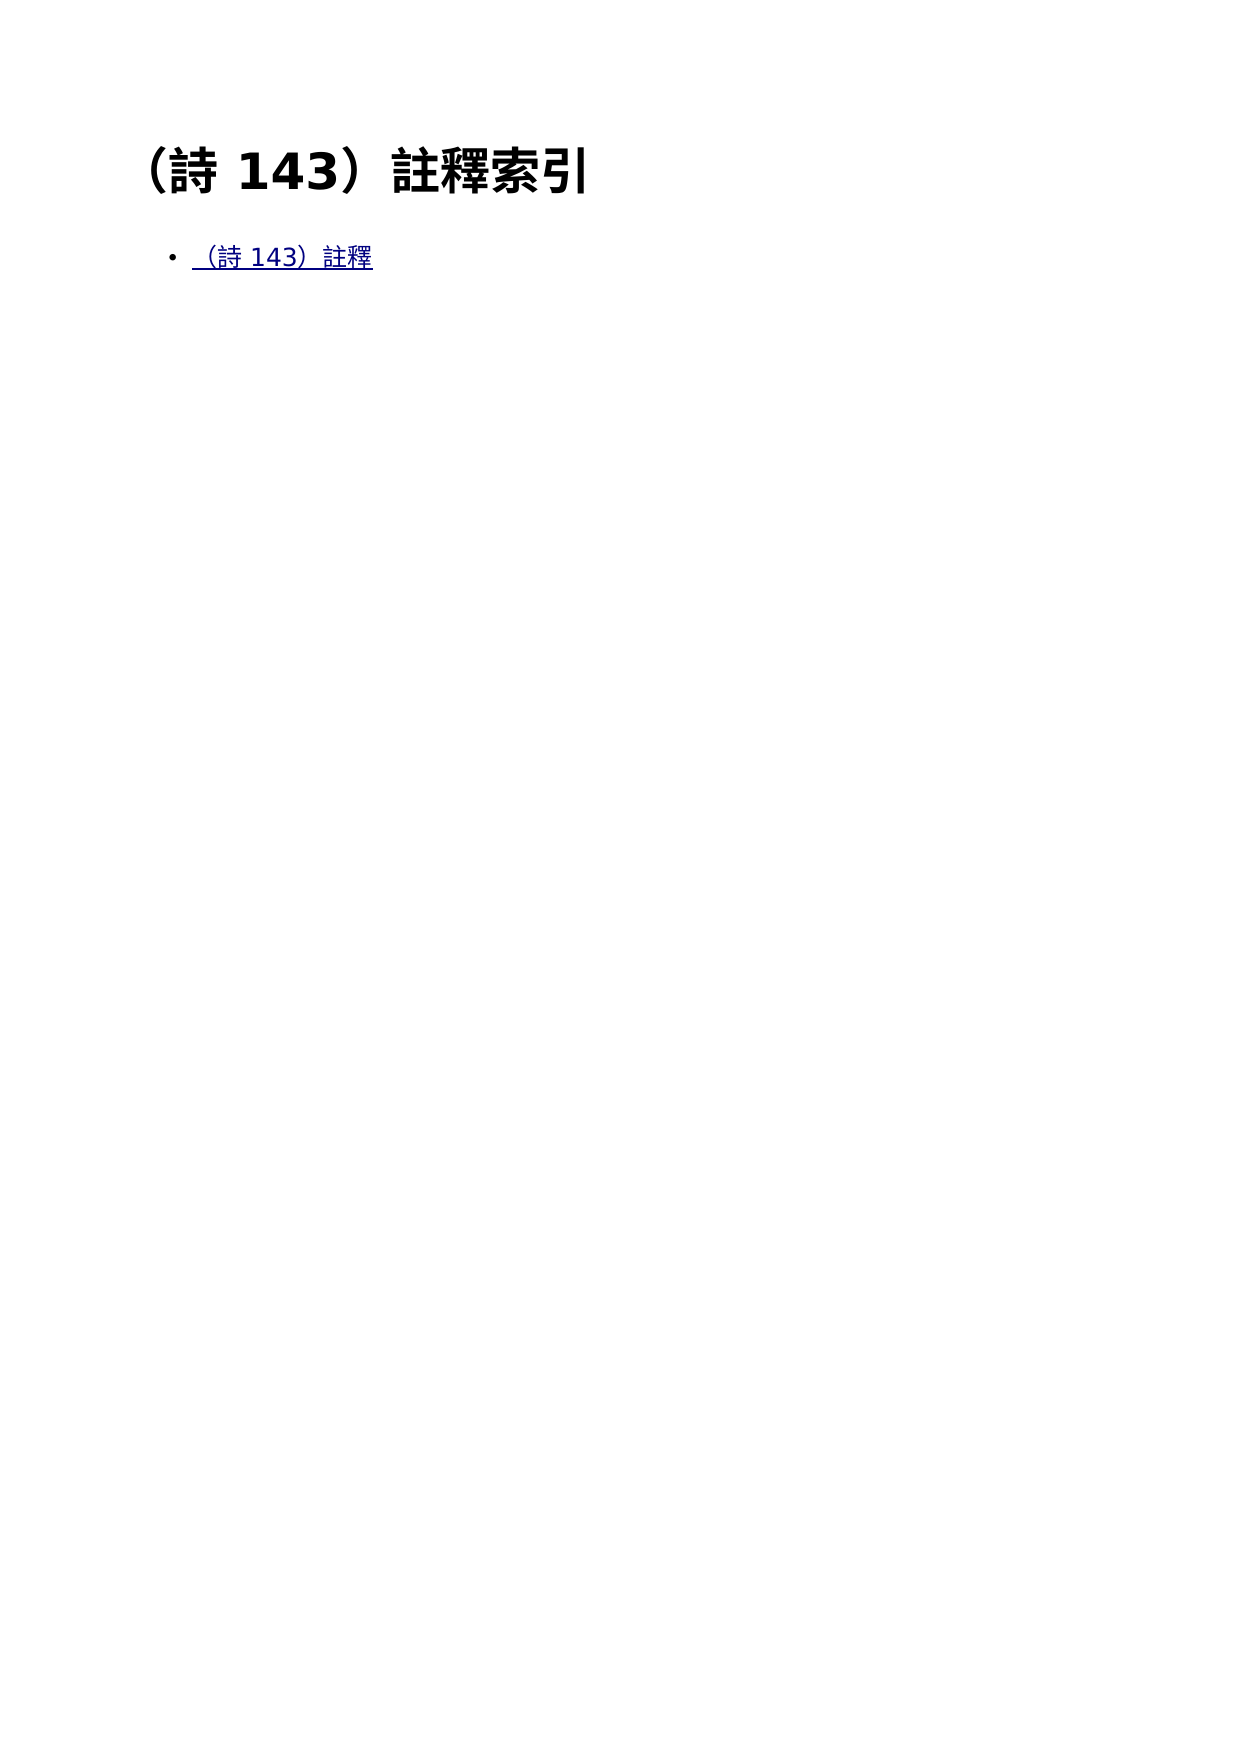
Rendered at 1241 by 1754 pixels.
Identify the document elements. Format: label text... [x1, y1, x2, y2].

list （詩 143）註釋 [177, 243, 1122, 272]
subtitle （詩 143）註釋索引 [118, 143, 1122, 201]
